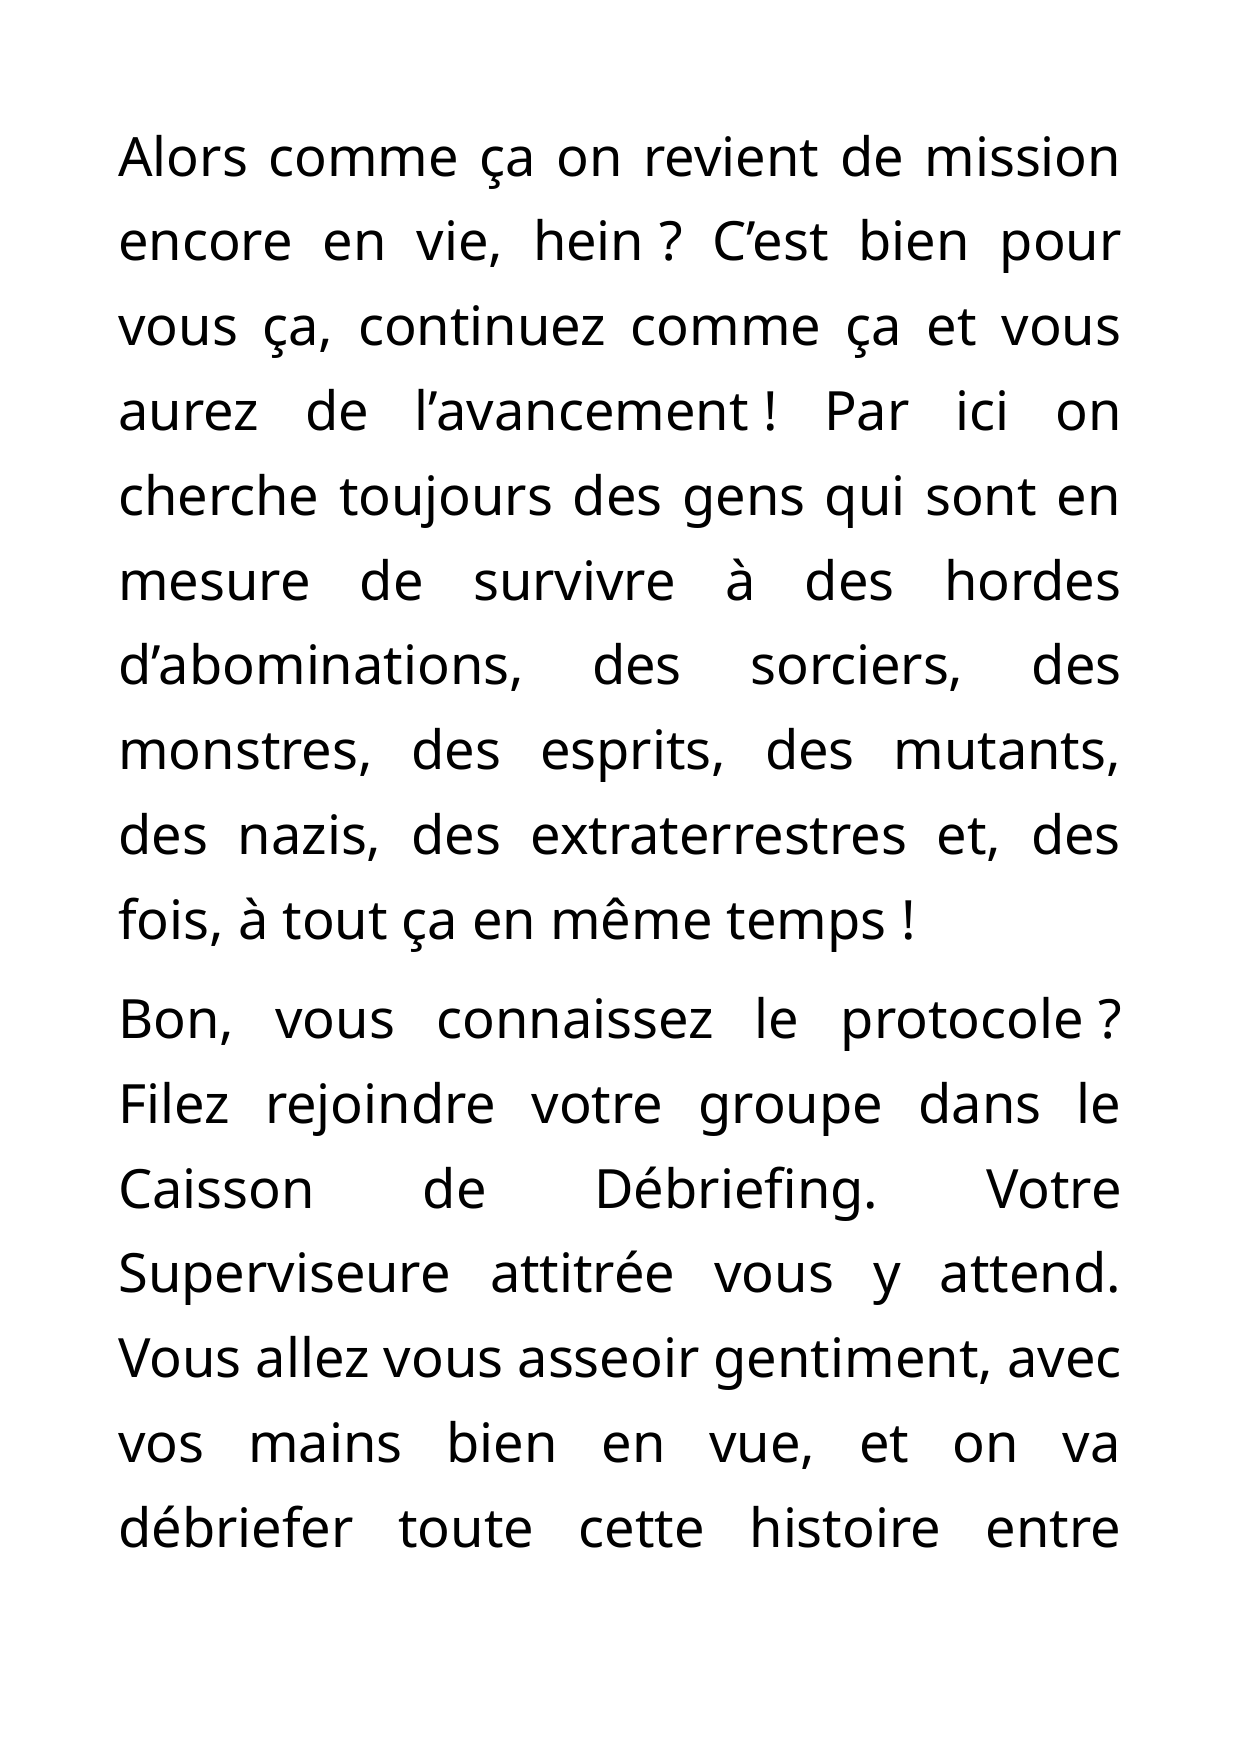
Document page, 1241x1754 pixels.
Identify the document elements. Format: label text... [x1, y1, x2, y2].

text Alors comme ça on revient de mission encore en vie, hein ? C’est bien pour vous ça, continuez comme ça et vous aurez de l’avancement ! Par ici on cherche toujours des gens qui sont en mesure de survivre à des hordes d’abominations, des sorciers, des monstres, des esprits, des mutants, des nazis, des extraterrestres et, des fois, à tout ça en même temps ! [118, 118, 1122, 955]
text Bon, vous connaissez le protocole ? Filez rejoindre votre groupe dans le Caisson de Débriefing. Votre Superviseure attitrée vous y attend. Vous allez vous asseoir gentiment, avec vos mains bien en vue, et on va débriefer toute cette histoire entre [118, 981, 1122, 1563]
